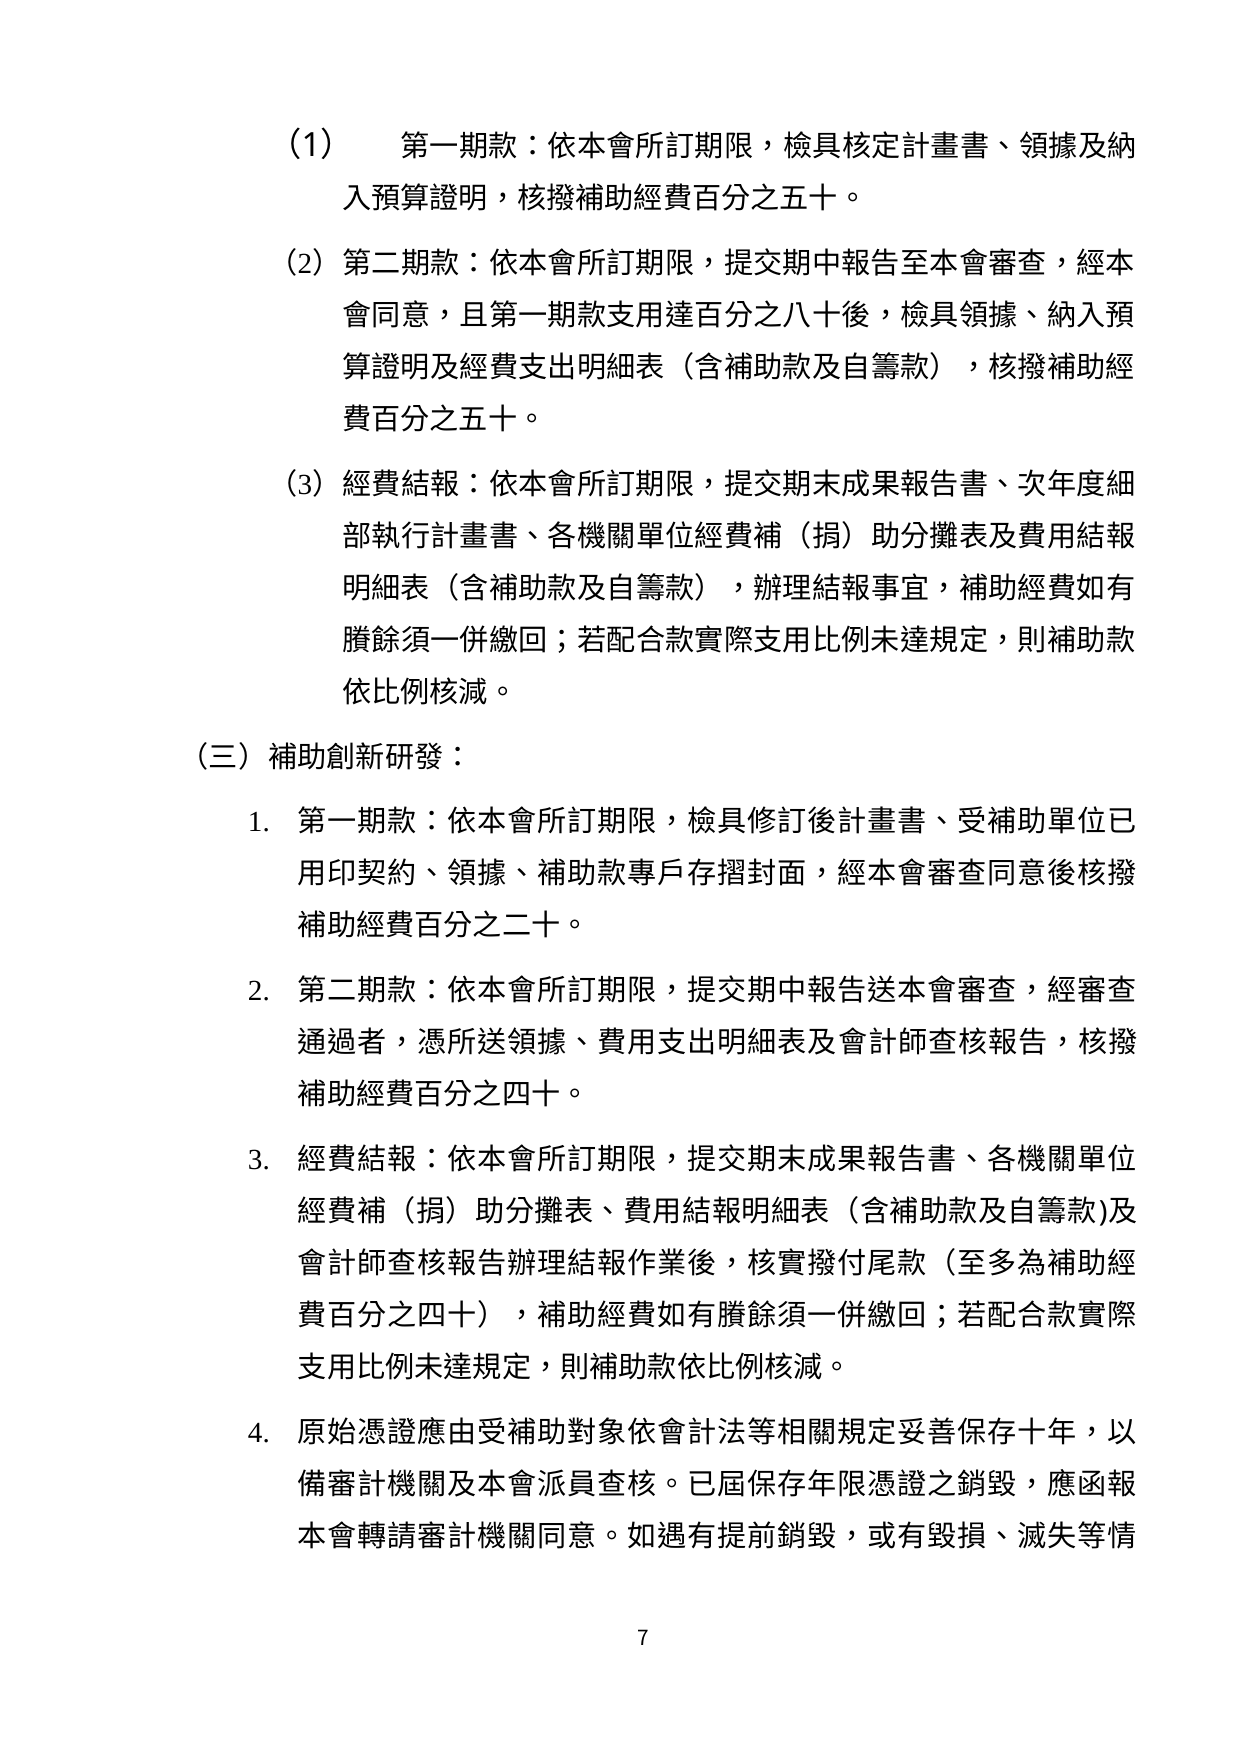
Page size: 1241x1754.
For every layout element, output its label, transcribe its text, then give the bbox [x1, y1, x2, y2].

list 補助創新研發： [179, 725, 1137, 777]
list 第一期款：依本會所訂期限，檢具核定計畫書、領據及納入預算證明，核撥補助經費百分之五十。 [268, 115, 1137, 219]
list 第一期款：依本會所訂期限，檢具修訂後計畫書、受補助單位已用印契約、領據、補助款專戶存摺封面，經本會審查同意後核撥補助經費百分之二十。 [248, 790, 1137, 946]
list 原始憑證應由受補助對象依會計法等相關規定妥善保存十年，以備審計機關及本會派員查核。已屆保存年限憑證之銷毀，應函報本會轉請審計機關同意。如遇有提前銷毀，或有毀損、滅失等情 [248, 1400, 1137, 1557]
list 經費結報：依本會所訂期限，提交期末成果報告書、次年度細部執行計畫書、各機關單位經費補（捐）助分攤表及費用結報明細表（含補助款及自籌款），辦理結報事宜，補助經費如有賸餘須一併繳回；若配合款實際支用比例未達規定，則補助款依比例核減。 [268, 452, 1137, 713]
list 經費結報：依本會所訂期限，提交期末成果報告書、各機關單位經費補（捐）助分攤表、費用結報明細表（含補助款及自籌款)及會計師查核報告辦理結報作業後，核實撥付尾款（至多為補助經費百分之四十），補助經費如有賸餘須一併繳回；若配合款實際支用比例未達規定，則補助款依比例核減。 [248, 1127, 1137, 1388]
list 第二期款：依本會所訂期限，提交期中報告至本會審查，經本會同意，且第一期款支用達百分之八十後，檢具領據、納入預算證明及經費支出明細表（含補助款及自籌款），核撥補助經費百分之五十。 [268, 232, 1137, 440]
list 第二期款：依本會所訂期限，提交期中報告送本會審查，經審查通過者，憑所送領據、費用支出明細表及會計師查核報告，核撥補助經費百分之四十。 [248, 959, 1137, 1115]
